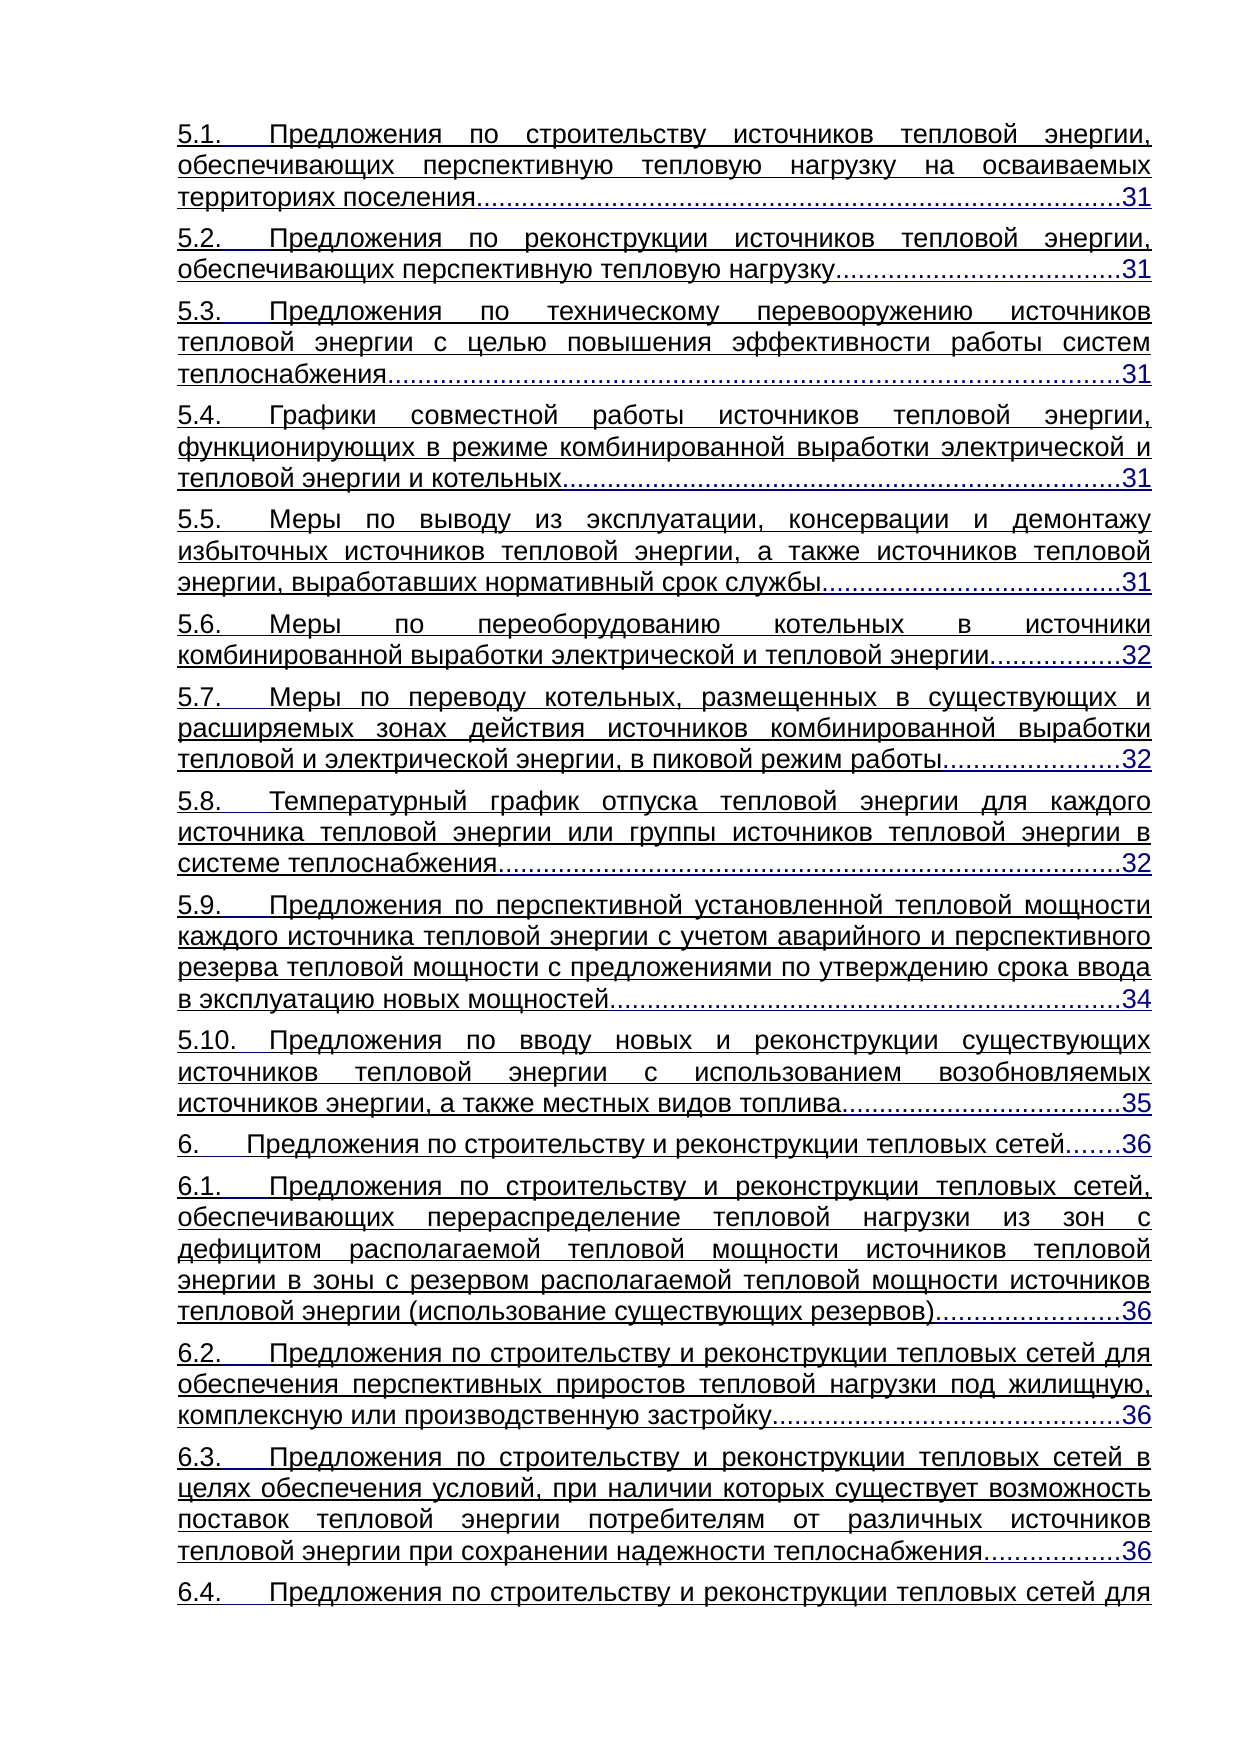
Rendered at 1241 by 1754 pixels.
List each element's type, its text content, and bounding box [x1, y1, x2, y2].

text 5.4. Графики совместной работы источников тепловой энергии, функционирующих в режиме комбинированной выработки электрической и тепловой энергии и котельных 31 [177, 399, 1152, 427]
text 5.1. Предложения по строительству источников тепловой энергии, обеспечивающих перспективную тепловую нагрузку на осваиваемых территориях поселения 31 [177, 147, 1152, 177]
text 5.9. Предложения по перспективной установленной тепловой мощности каждого источника тепловой энергии с учетом аварийного и перспективного резерва тепловой мощности с предложениями по утверждению срока ввода в эксплуатацию новых мощностей 34 [177, 948, 1152, 979]
text 6. Предложения по строительству и реконструкции тепловых сетей 36 [177, 1128, 1152, 1156]
text 5.3. Предложения по техническому перевооружению источников тепловой энергии с целью повышения эффективности работы систем теплоснабжения 31 [177, 324, 1152, 385]
text 5.5. Меры по выводу из эксплуатации, консервации и демонтажу избыточных источников тепловой энергии, а также источников тепловой энергии, выработавших нормативный срок службы 31 [177, 503, 1152, 531]
text 5.5. Меры по выводу из эксплуатации, консервации и демонтажу избыточных источников тепловой энергии, а также источников тепловой энергии, выработавших нормативный срок службы 31 [177, 563, 1152, 593]
text 5.8. Температурный график отпуска тепловой энергии для каждого источника тепловой энергии или группы источников тепловой энергии в системе теплоснабжения 32 [177, 785, 1152, 812]
text 5.8. Температурный график отпуска тепловой энергии для каждого источника тепловой энергии или группы источников тепловой энергии в системе теплоснабжения 32 [177, 813, 1152, 874]
text 5.1. Предложения по строительству источников тепловой энергии, обеспечивающих перспективную тепловую нагрузку на осваиваемых территориях поселения 31 [177, 118, 1152, 145]
text 5.2. Предложения по реконструкции источников тепловой энергии, обеспечивающих перспективную тепловую нагрузку 31 [177, 222, 1152, 249]
text 5.10. Предложения по вводу новых и реконструкции существующих источников тепловой энергии с использованием возобновляемых источников энергии, а также местных видов топлива 35 [177, 1084, 1152, 1114]
text 6.1. Предложения по строительству и реконструкции тепловых сетей, обеспечивающих перераспределение тепловой нагрузки из зон с дефицитом располагаемой тепловой мощности источников тепловой энергии в зоны с резервом располагаемой тепловой мощности источников тепловой энергии (использование существующих резервов) 36 [177, 1170, 1152, 1197]
text 5.4. Графики совместной работы источников тепловой энергии, функционирующих в режиме комбинированной выработки электрической и тепловой энергии и котельных 31 [177, 428, 1152, 458]
text 6.3. Предложения по строительству и реконструкции тепловых сетей в целях обеспечения условий, при наличии которых существует возможность поставок тепловой энергии потребителям от различных источников тепловой энергии при сохранении надежности теплоснабжения 36 [177, 1441, 1152, 1499]
text 6.1. Предложения по строительству и реконструкции тепловых сетей, обеспечивающих перераспределение тепловой нагрузки из зон с дефицитом располагаемой тепловой мощности источников тепловой энергии в зоны с резервом располагаемой тепловой мощности источников тепловой энергии (использование существующих резервов) 36 [177, 1261, 1152, 1322]
text 6.2. Предложения по строительству и реконструкции тепловых сетей для обеспечения перспективных приростов тепловой нагрузки под жилищную, комплексную или производственную застройку 36 [177, 1366, 1152, 1395]
text 5.6. Меры по переоборудованию котельных в источники комбинированной выработки электрической и тепловой энергии 32 [177, 636, 1152, 666]
text 6.3. Предложения по строительству и реконструкции тепловых сетей в целях обеспечения условий, при наличии которых существует возможность поставок тепловой энергии потребителям от различных источников тепловой энергии при сохранении надежности теплоснабжения 36 [177, 1500, 1152, 1531]
text 6.1. Предложения по строительству и реконструкции тепловых сетей, обеспечивающих перераспределение тепловой нагрузки из зон с дефицитом располагаемой тепловой мощности источников тепловой энергии в зоны с резервом располагаемой тепловой мощности источников тепловой энергии (использование существующих резервов) 36 [177, 1199, 1152, 1229]
text 5.7. Меры по переводу котельных, размещенных в существующих и расширяемых зонах действия источников комбинированной выработки тепловой и электрической энергии, в пиковой режим работы 32 [177, 740, 1152, 770]
text 5.6. Меры по переоборудованию котельных в источники комбинированной выработки электрической и тепловой энергии 32 [177, 608, 1152, 635]
text 5.5. Меры по выводу из эксплуатации, консервации и демонтажу избыточных источников тепловой энергии, а также источников тепловой энергии, выработавших нормативный срок службы 31 [177, 532, 1152, 562]
text 5.4. Графики совместной работы источников тепловой энергии, функционирующих в режиме комбинированной выработки электрической и тепловой энергии и котельных 31 [177, 459, 1152, 489]
text 5.2. Предложения по реконструкции источников тепловой энергии, обеспечивающих перспективную тепловую нагрузку 31 [177, 251, 1152, 281]
text 6.1. Предложения по строительству и реконструкции тепловых сетей, обеспечивающих перераспределение тепловой нагрузки из зон с дефицитом располагаемой тепловой мощности источников тепловой энергии в зоны с резервом располагаемой тепловой мощности источников тепловой энергии (использование существующих резервов) 36 [177, 1230, 1152, 1260]
text 5.9. Предложения по перспективной установленной тепловой мощности каждого источника тепловой энергии с учетом аварийного и перспективного резерва тепловой мощности с предложениями по утверждению срока ввода в эксплуатацию новых мощностей 34 [177, 980, 1152, 1010]
text 5.9. Предложения по перспективной установленной тепловой мощности каждого источника тепловой энергии с учетом аварийного и перспективного резерва тепловой мощности с предложениями по утверждению срока ввода в эксплуатацию новых мощностей 34 [177, 918, 1152, 947]
text 6.2. Предложения по строительству и реконструкции тепловых сетей для обеспечения перспективных приростов тепловой нагрузки под жилищную, комплексную или производственную застройку 36 [177, 1337, 1152, 1364]
text 5.7. Меры по переводу котельных, размещенных в существующих и расширяемых зонах действия источников комбинированной выработки тепловой и электрической энергии, в пиковой режим работы 32 [177, 681, 1152, 739]
text 6.2. Предложения по строительству и реконструкции тепловых сетей для обеспечения перспективных приростов тепловой нагрузки под жилищную, комплексную или производственную застройку 36 [177, 1396, 1152, 1427]
text 5.3. Предложения по техническому перевооружению источников тепловой энергии с целью повышения эффективности работы систем теплоснабжения 31 [177, 295, 1152, 322]
text 6.4. Предложения по строительству и реконструкции тепловых сетей для повышения эффективности функционирования системы теплоснабжения, в том числе за счет перевода котельных в пиковый режим работы или ликвидации котельных 37 [177, 1576, 1152, 1604]
text 5.9. Предложения по перспективной установленной тепловой мощности каждого источника тепловой энергии с учетом аварийного и перспективного резерва тепловой мощности с предложениями по утверждению срока ввода в эксплуатацию новых мощностей 34 [177, 889, 1152, 916]
text 6.3. Предложения по строительству и реконструкции тепловых сетей в целях обеспечения условий, при наличии которых существует возможность поставок тепловой энергии потребителям от различных источников тепловой энергии при сохранении надежности теплоснабжения 36 [177, 1532, 1152, 1562]
text 5.10. Предложения по вводу новых и реконструкции существующих источников тепловой энергии с использованием возобновляемых источников энергии, а также местных видов топлива 35 [177, 1024, 1152, 1083]
text 5.1. Предложения по строительству источников тепловой энергии, обеспечивающих перспективную тепловую нагрузку на осваиваемых территориях поселения 31 [177, 178, 1152, 208]
